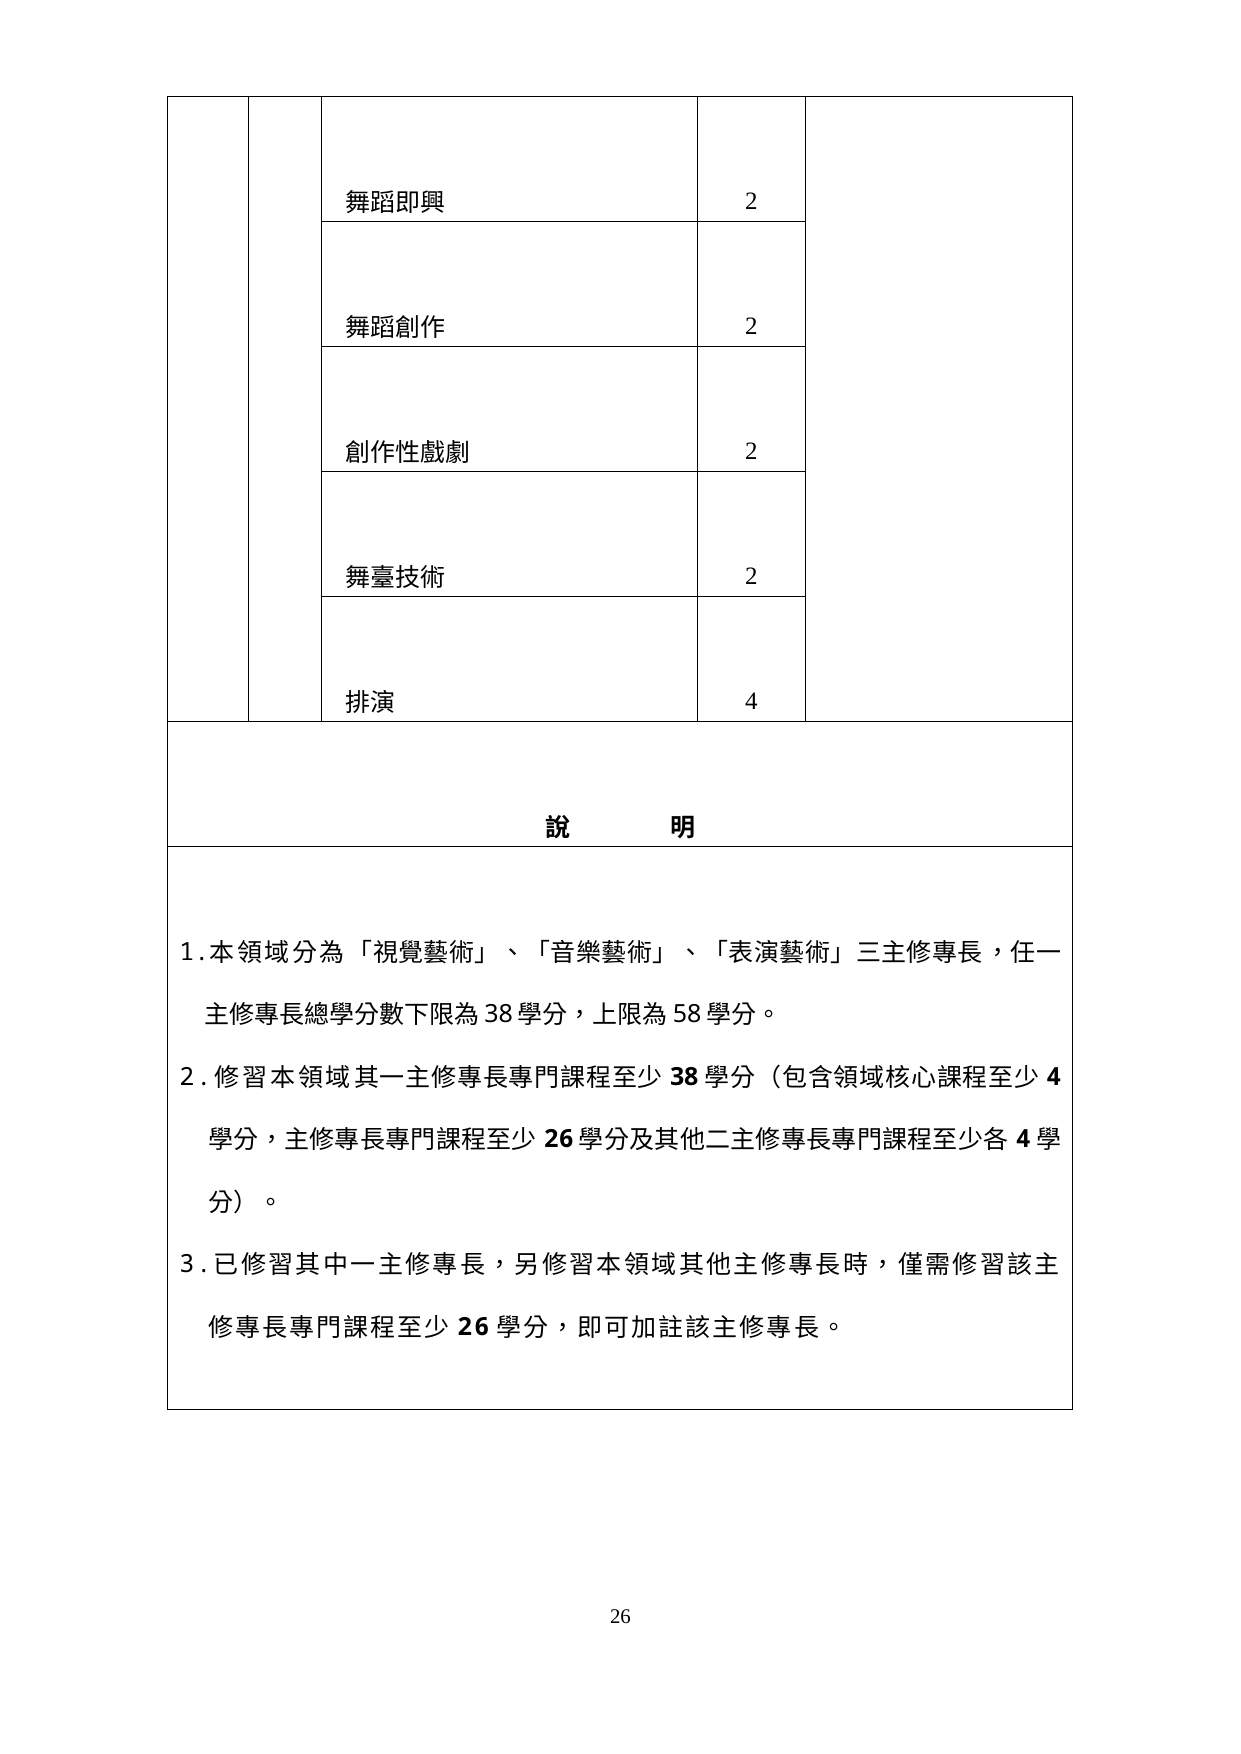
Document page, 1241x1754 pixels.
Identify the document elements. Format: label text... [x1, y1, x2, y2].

table_cell 舞臺技術 [322, 472, 697, 596]
table_cell [168, 97, 248, 721]
table_cell 排演 [322, 597, 697, 721]
table_cell 創作性戲劇 [322, 347, 697, 471]
table_cell 舞蹈即興 [322, 97, 697, 221]
table_cell 2 [698, 472, 805, 596]
table_cell 4 [698, 597, 805, 721]
table_cell 舞蹈創作 [322, 222, 697, 346]
table_cell 2 [698, 222, 805, 346]
table_cell 2 [698, 347, 805, 471]
table_cell [806, 97, 1072, 721]
table_cell 2 [698, 97, 805, 221]
table_cell [249, 97, 321, 721]
table_cell 說 明 [168, 722, 1072, 846]
table_cell 1.本領域分為「視覺藝術」、「音樂藝術」、「表演藝術」三主修專長，任一主修專長總學分數下限為38學分，上限為58學分。 2.修習本領域其一主修專長專門課程至少38學分（包含領域核心課程至少4學分，主修專長專門課程至少26學分及其他二主修專長專門課程至少各4學分）。 3.已修習其中一主修專長，另修習本領域其他主修專長時，僅需修習該主修專長專門課程至少26學分，即可加註該主修專長。 [168, 847, 1072, 1409]
